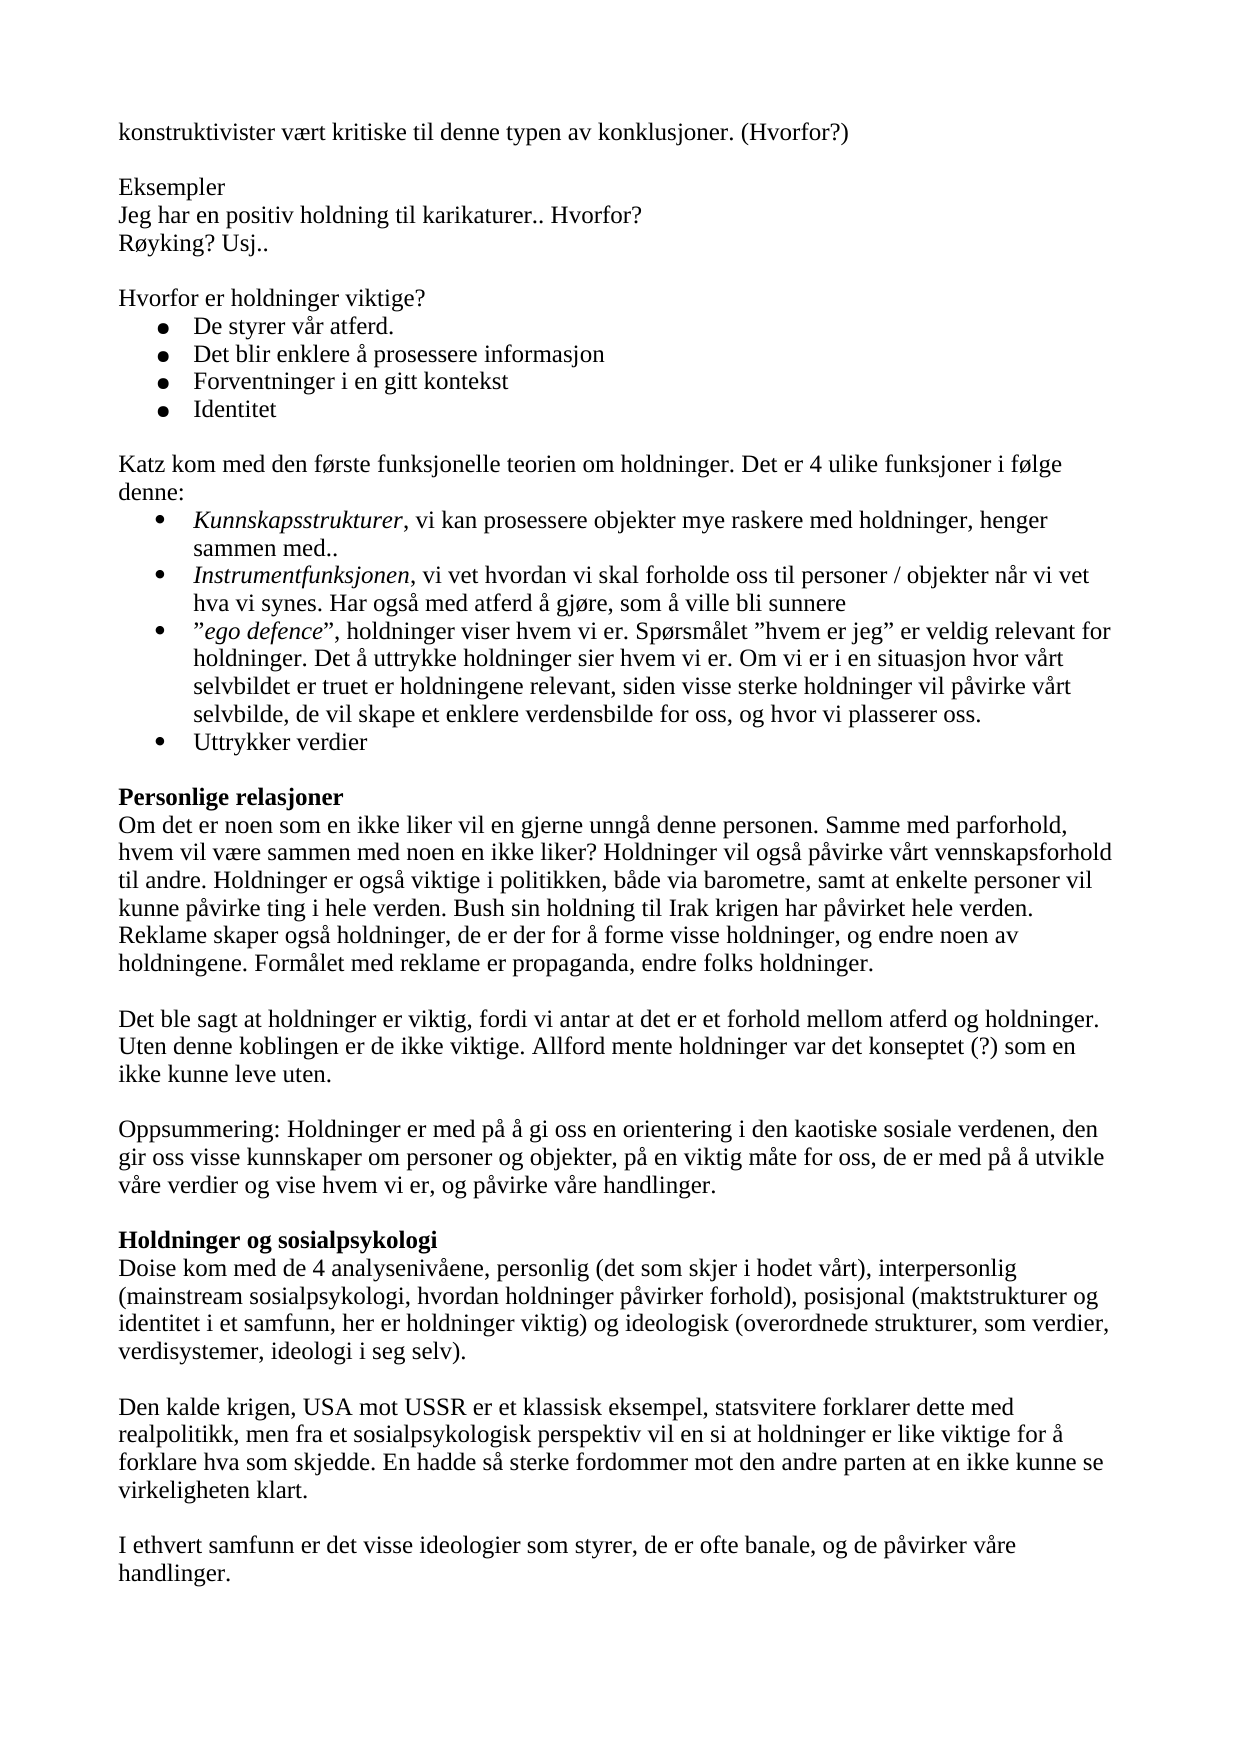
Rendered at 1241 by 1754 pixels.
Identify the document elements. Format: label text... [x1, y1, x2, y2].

text Eksempler [118, 173, 1122, 201]
text Røyking? Usj.. [118, 229, 1122, 257]
list Forventninger i en gitt kontekst [156, 367, 1122, 395]
text Doise kom med de 4 analysenivåene, personlig (det som skjer i hodet vårt), interpersonlig (mainstream sosialpsykologi, hvordan holdninger påvirker forhold), posisjonal (maktstrukturer og identitet i et samfunn, her er holdninger viktig) og ideologisk (overordnede strukturer, som verdier, verdisystemer, ideologi i seg selv). [118, 1254, 1122, 1365]
text Den kalde krigen, USA mot USSR er et klassisk eksempel, statsvitere forklarer dette med realpolitikk, men fra et sosialpsykologisk perspektiv vil en si at holdninger er like viktige for å forklare hva som skjedde. En hadde så sterke fordommer mot den andre parten at en ikke kunne se virkeligheten klart. [118, 1393, 1122, 1503]
text Om det er noen som en ikke liker vil en gjerne unngå denne personen. Samme med parforhold, hvem vil være sammen med noen en ikke liker? Holdninger vil også påvirke vårt vennskapsforhold til andre. Holdninger er også viktige i politikken, både via barometre, samt at enkelte personer vil kunne påvirke ting i hele verden. Bush sin holdning til Irak krigen har påvirket hele verden. Reklame skaper også holdninger, de er der for å forme visse holdninger, og endre noen av holdningene. Formålet med reklame er propaganda, endre folks holdninger. [118, 811, 1122, 977]
text Personlige relasjoner [118, 783, 1122, 811]
list ”ego defence”, holdninger viser hvem vi er. Spørsmålet ”hvem er jeg” er veldig relevant for holdninger. Det å uttrykke holdninger sier hvem vi er. Om vi er i en situasjon hvor vårt selvbildet er truet er holdningene relevant, siden visse sterke holdninger vil påvirke vårt selvbilde, de vil skape et enklere verdensbilde for oss, og hvor vi plasserer oss. [156, 617, 1122, 728]
text Hvorfor er holdninger viktige? [118, 284, 1122, 312]
list Kunnskapsstrukturer, vi kan prosessere objekter mye raskere med holdninger, henger sammen med.. [156, 506, 1122, 561]
text Katz kom med den første funksjonelle teorien om holdninger. Det er 4 ulike funksjoner i følge denne: [118, 451, 1122, 506]
text konstruktivister vært kritiske til denne typen av konklusjoner. (Hvorfor?) [118, 118, 1122, 146]
text Det ble sagt at holdninger er viktig, fordi vi antar at det er et forhold mellom atferd og holdninger. Uten denne koblingen er de ikke viktige. Allford mente holdninger var det konseptet (?) som en ikke kunne leve uten. [118, 1005, 1122, 1088]
text Oppsummering: Holdninger er med på å gi oss en orientering i den kaotiske sosiale verdenen, den gir oss visse kunnskaper om personer og objekter, på en viktig måte for oss, de er med på å utvikle våre verdier og vise hvem vi er, og påvirke våre handlinger. [118, 1116, 1122, 1199]
text Jeg har en positiv holdning til karikaturer.. Hvorfor? [118, 201, 1122, 229]
list Det blir enklere å prosessere informasjon [156, 340, 1122, 367]
text Holdninger og sosialpsykologi [118, 1226, 1122, 1254]
list Identitet [156, 395, 1122, 423]
list De styrer vår atferd. [156, 312, 1122, 340]
text I ethvert samfunn er det visse ideologier som styrer, de er ofte banale, og de påvirker våre handlinger. [118, 1531, 1122, 1587]
list Uttrykker verdier [156, 728, 1122, 755]
list Instrumentfunksjonen, vi vet hvordan vi skal forholde oss til personer / objekter når vi vet hva vi synes. Har også med atferd å gjøre, som å ville bli sunnere [156, 561, 1122, 617]
